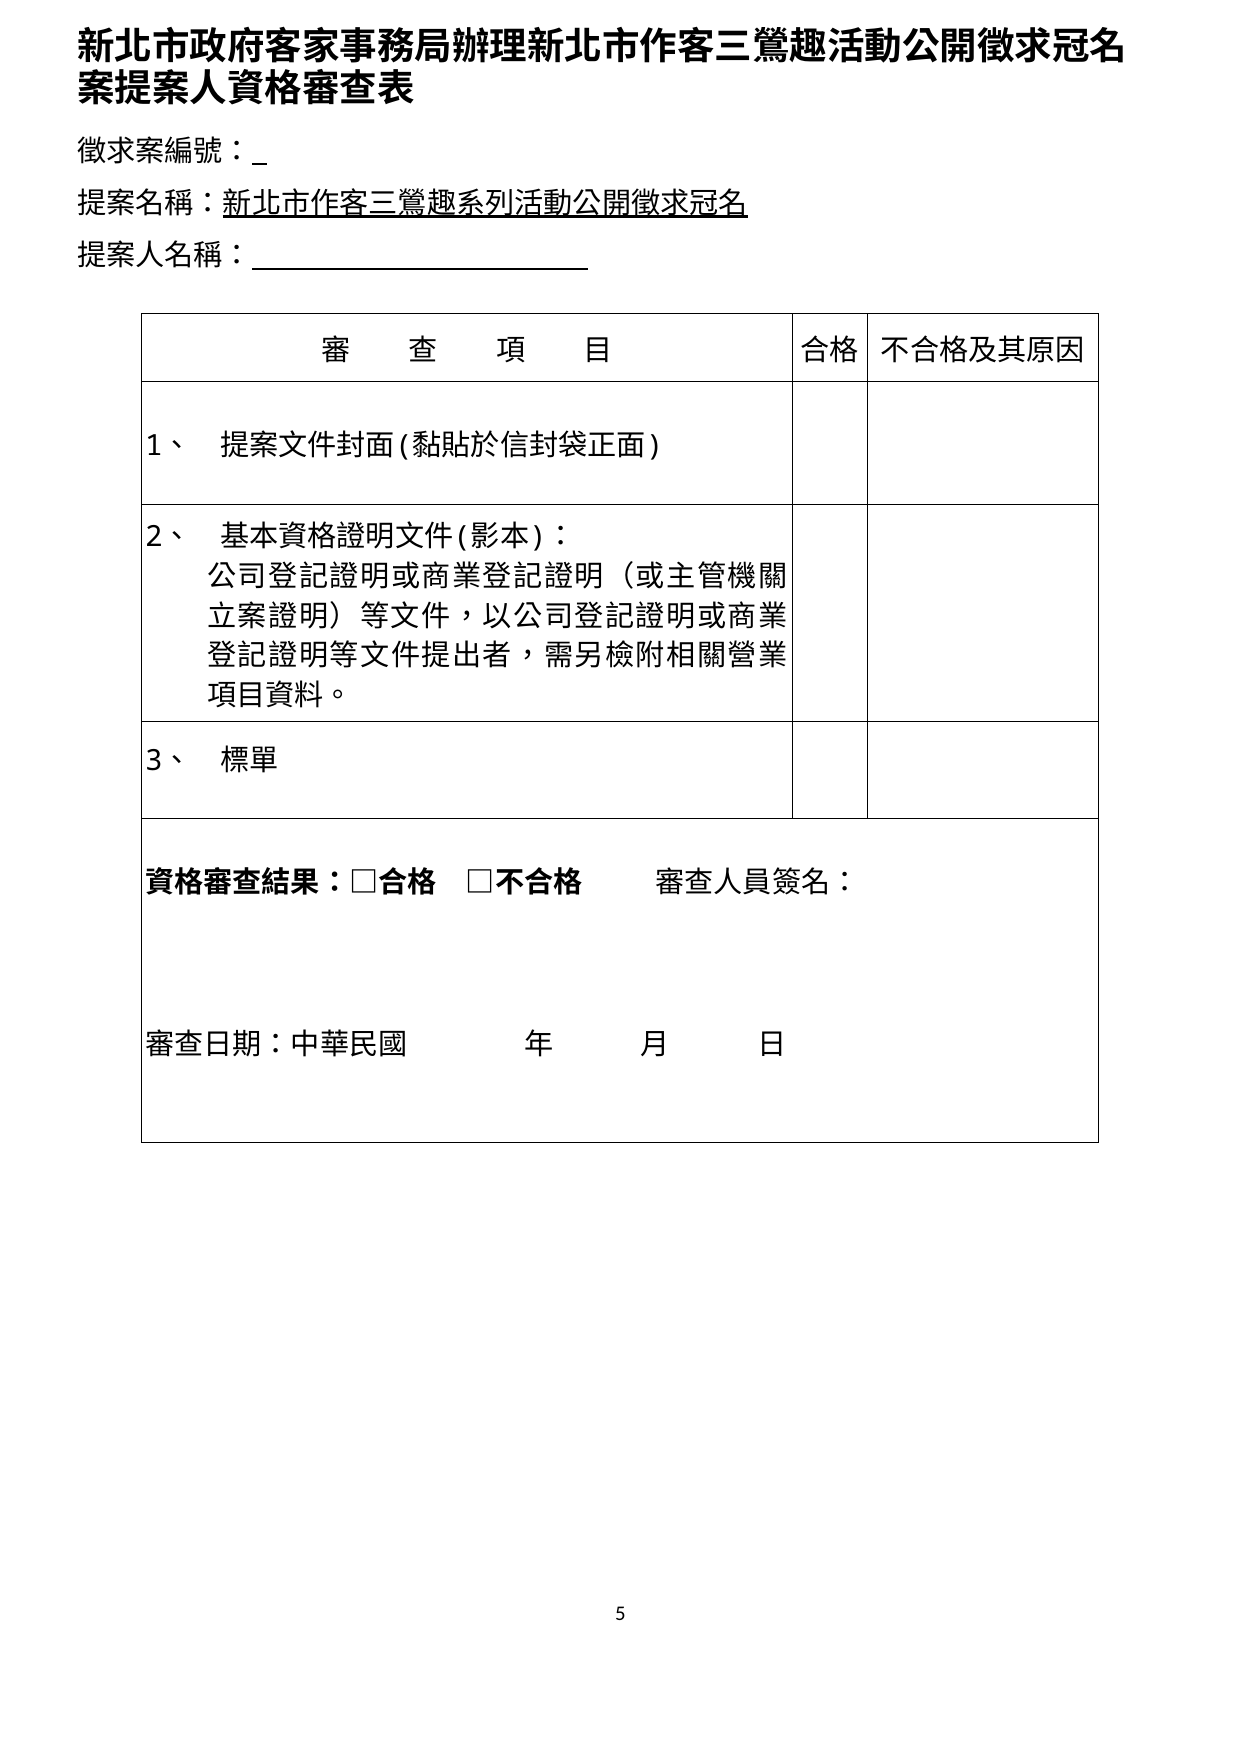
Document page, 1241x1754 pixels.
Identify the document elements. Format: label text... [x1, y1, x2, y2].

table_cell [793, 505, 867, 721]
table_cell [793, 722, 867, 818]
table_cell 資格審查結果：□合格 □不合格 審查人員簽名： 審查日期：中華民國 年 月 日 [142, 819, 1098, 1142]
table_cell [868, 382, 1098, 504]
table_cell [868, 505, 1098, 721]
table_header 審 查 項 目 [142, 314, 792, 381]
table_cell [868, 722, 1098, 818]
text 徵求案編號： [77, 117, 1163, 169]
table_header 不合格及其原因 [868, 314, 1098, 381]
table_cell [793, 382, 867, 504]
text 提案人名稱： [77, 221, 1163, 273]
table_header 合格 [793, 314, 867, 381]
text 新北市政府客家事務局辦理新北市作客三鶯趣活動公開徵求冠名案提案人資格審查表 [77, 26, 1163, 110]
table_cell 基本資格證明文件(影本)： 公司登記證明或商業登記證明（或主管機關立案證明）等文件，以公司登記證明或商業登記證明等文件提出者，需另檢附相關營業項目資料。 [142, 505, 792, 721]
table_cell 標單 [142, 722, 792, 818]
table_cell 提案文件封面(黏貼於信封袋正面) [142, 382, 792, 504]
text 提案名稱：新北市作客三鶯趣系列活動公開徵求冠名 [77, 169, 1163, 221]
